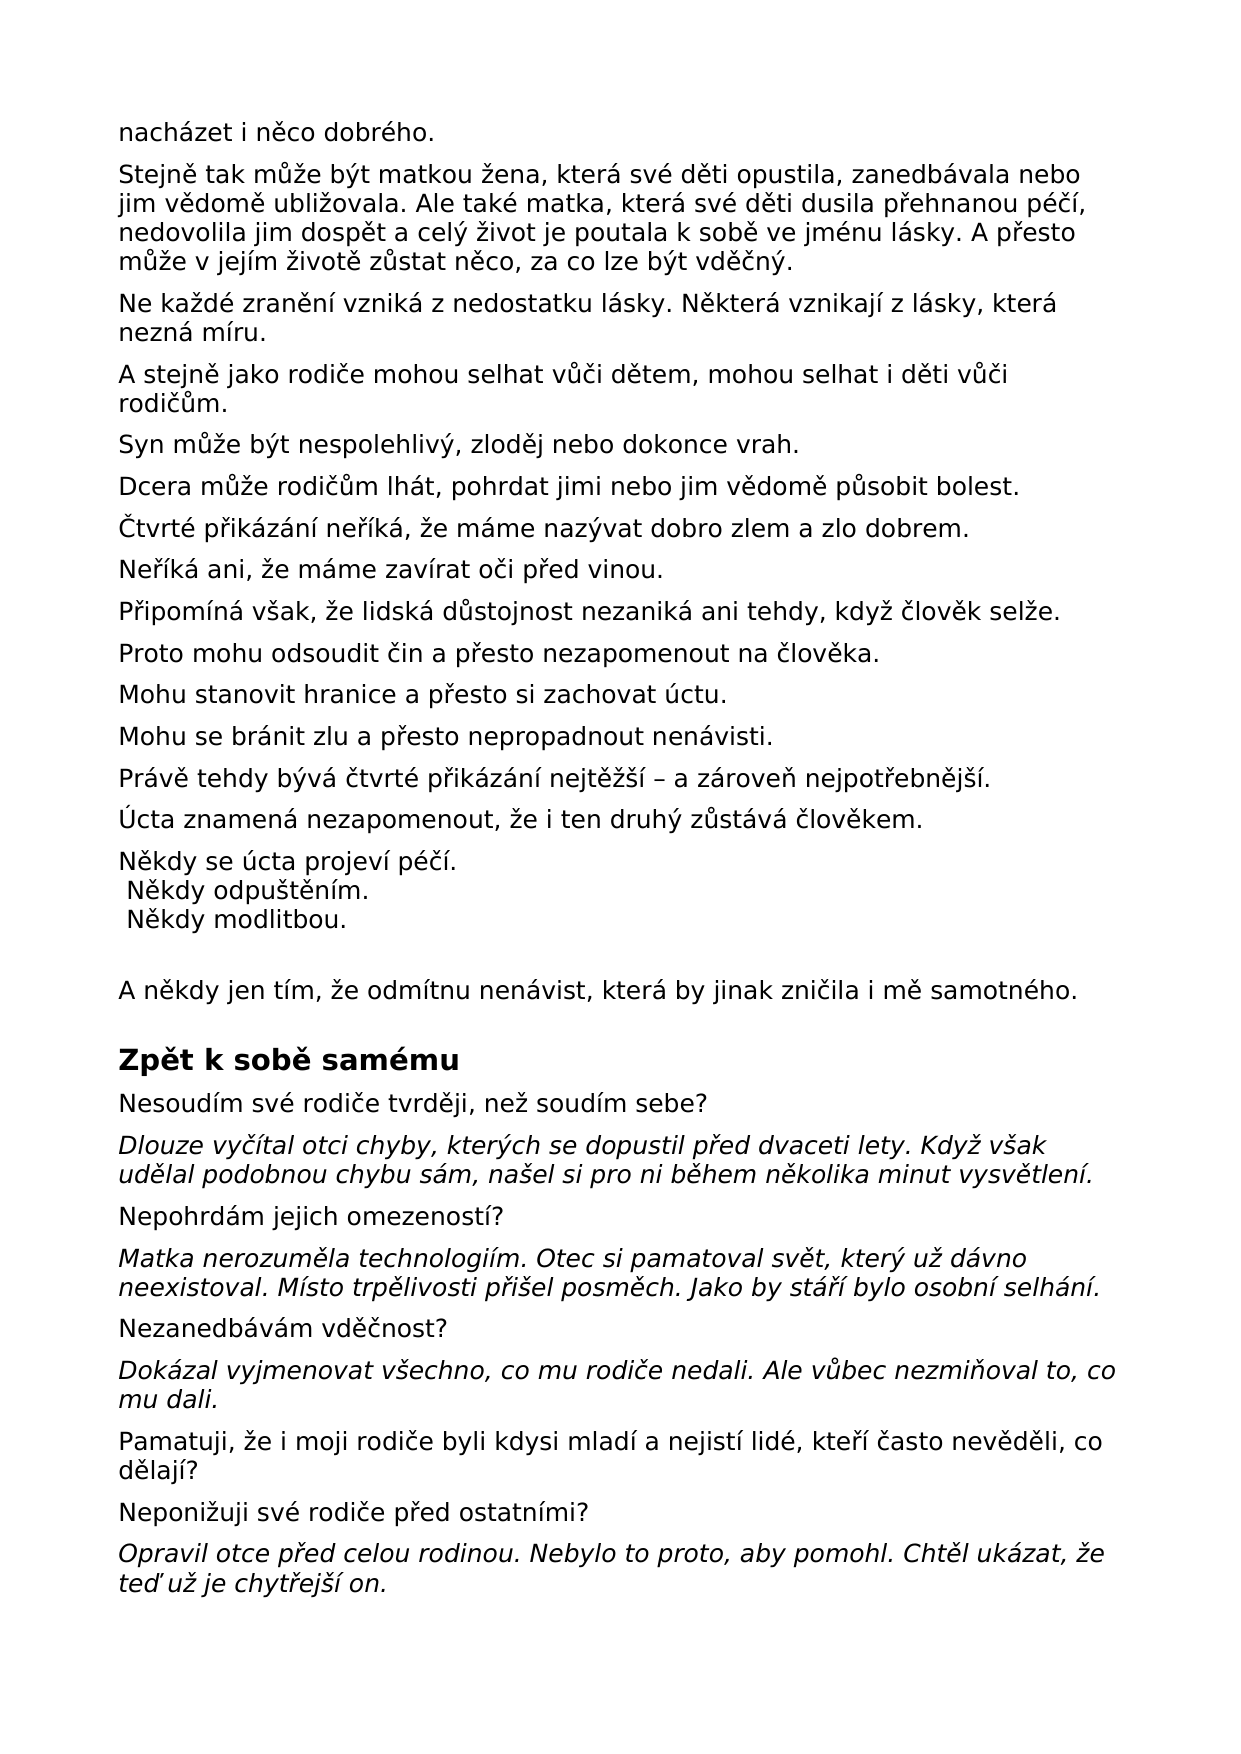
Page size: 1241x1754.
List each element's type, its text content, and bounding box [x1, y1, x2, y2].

text Opravil otce před celou rodinou. Nebylo to proto, aby pomohl. Chtěl ukázat, že teď už je chytřejší on. [118, 1539, 1122, 1598]
text Neponižuji své rodiče před ostatními? [118, 1498, 1122, 1527]
text Proto mohu odsoudit čin a přesto nezapomenout na člověka. [118, 639, 1122, 668]
text Úcta znamená nezapomenout, že i ten druhý zůstává člověkem. [118, 806, 1122, 835]
text Dcera může rodičům lhát, pohrdat jimi nebo jim vědomě působit bolest. [118, 472, 1122, 501]
text Dlouze vyčítal otci chyby, kterých se dopustil před dvaceti lety. Když však udělal podobnou chybu sám, našel si pro ni během několika minut vysvětlení. [118, 1131, 1122, 1189]
text Mohu se bránit zlu a přesto nepropadnout nenávisti. [118, 722, 1122, 751]
text Nepohrdám jejich omezeností? [118, 1202, 1122, 1231]
text Právě tehdy bývá čtvrté přikázání nejtěžší – a zároveň nejpotřebnější. [118, 764, 1122, 793]
text Pamatuji, že i moji rodiče byli kdysi mladí a nejistí lidé, kteří často nevěděli, co dělají? [118, 1427, 1122, 1485]
text Někdy se úcta projeví péčí. Někdy odpuštěním. Někdy modlitbou. [118, 847, 1122, 964]
subtitle Zpět k sobě samému [118, 1043, 1122, 1077]
text Neříká ani, že máme zavírat oči před vinou. [118, 556, 1122, 585]
text Dokázal vyjmenovat všechno, co mu rodiče nedali. Ale vůbec nezmiňoval to, co mu dali. [118, 1356, 1122, 1414]
text Čtvrté přikázání neříká, že máme nazývat dobro zlem a zlo dobrem. [118, 514, 1122, 543]
text Nezanedbávám vděčnost? [118, 1314, 1122, 1344]
text Syn může být nespolehlivý, zloděj nebo dokonce vrah. [118, 431, 1122, 460]
text nacházet i něco dobrého. [118, 118, 1122, 147]
text Připomíná však, že lidská důstojnost nezaniká ani tehdy, když člověk selže. [118, 597, 1122, 626]
text Mohu stanovit hranice a přesto si zachovat úctu. [118, 681, 1122, 710]
text Matka nerozuměla technologiím. Otec si pamatoval svět, který už dávno neexistoval. Místo trpělivosti přišel posměch. Jako by stáří bylo osobní selhání. [118, 1244, 1122, 1302]
text Nesoudím své rodiče tvrději, než soudím sebe? [118, 1089, 1122, 1119]
text A stejně jako rodiče mohou selhat vůči dětem, mohou selhat i děti vůči rodičům. [118, 360, 1122, 418]
text Ne každé zranění vzniká z nedostatku lásky. Některá vznikají z lásky, která nezná míru. [118, 289, 1122, 347]
text A někdy jen tím, že odmítnu nenávist, která by jinak zničila i mě samotného. [118, 976, 1122, 1006]
text Stejně tak může být matkou žena, která své děti opustila, zanedbávala nebo jim vědomě ubližovala. Ale také matka, která své děti dusila přehnanou péčí, nedovolila jim dospět a celý život je poutala k sobě ve jménu lásky. A přesto může v jejím životě zůstat něco, za co lze být vděčný. [118, 160, 1122, 276]
